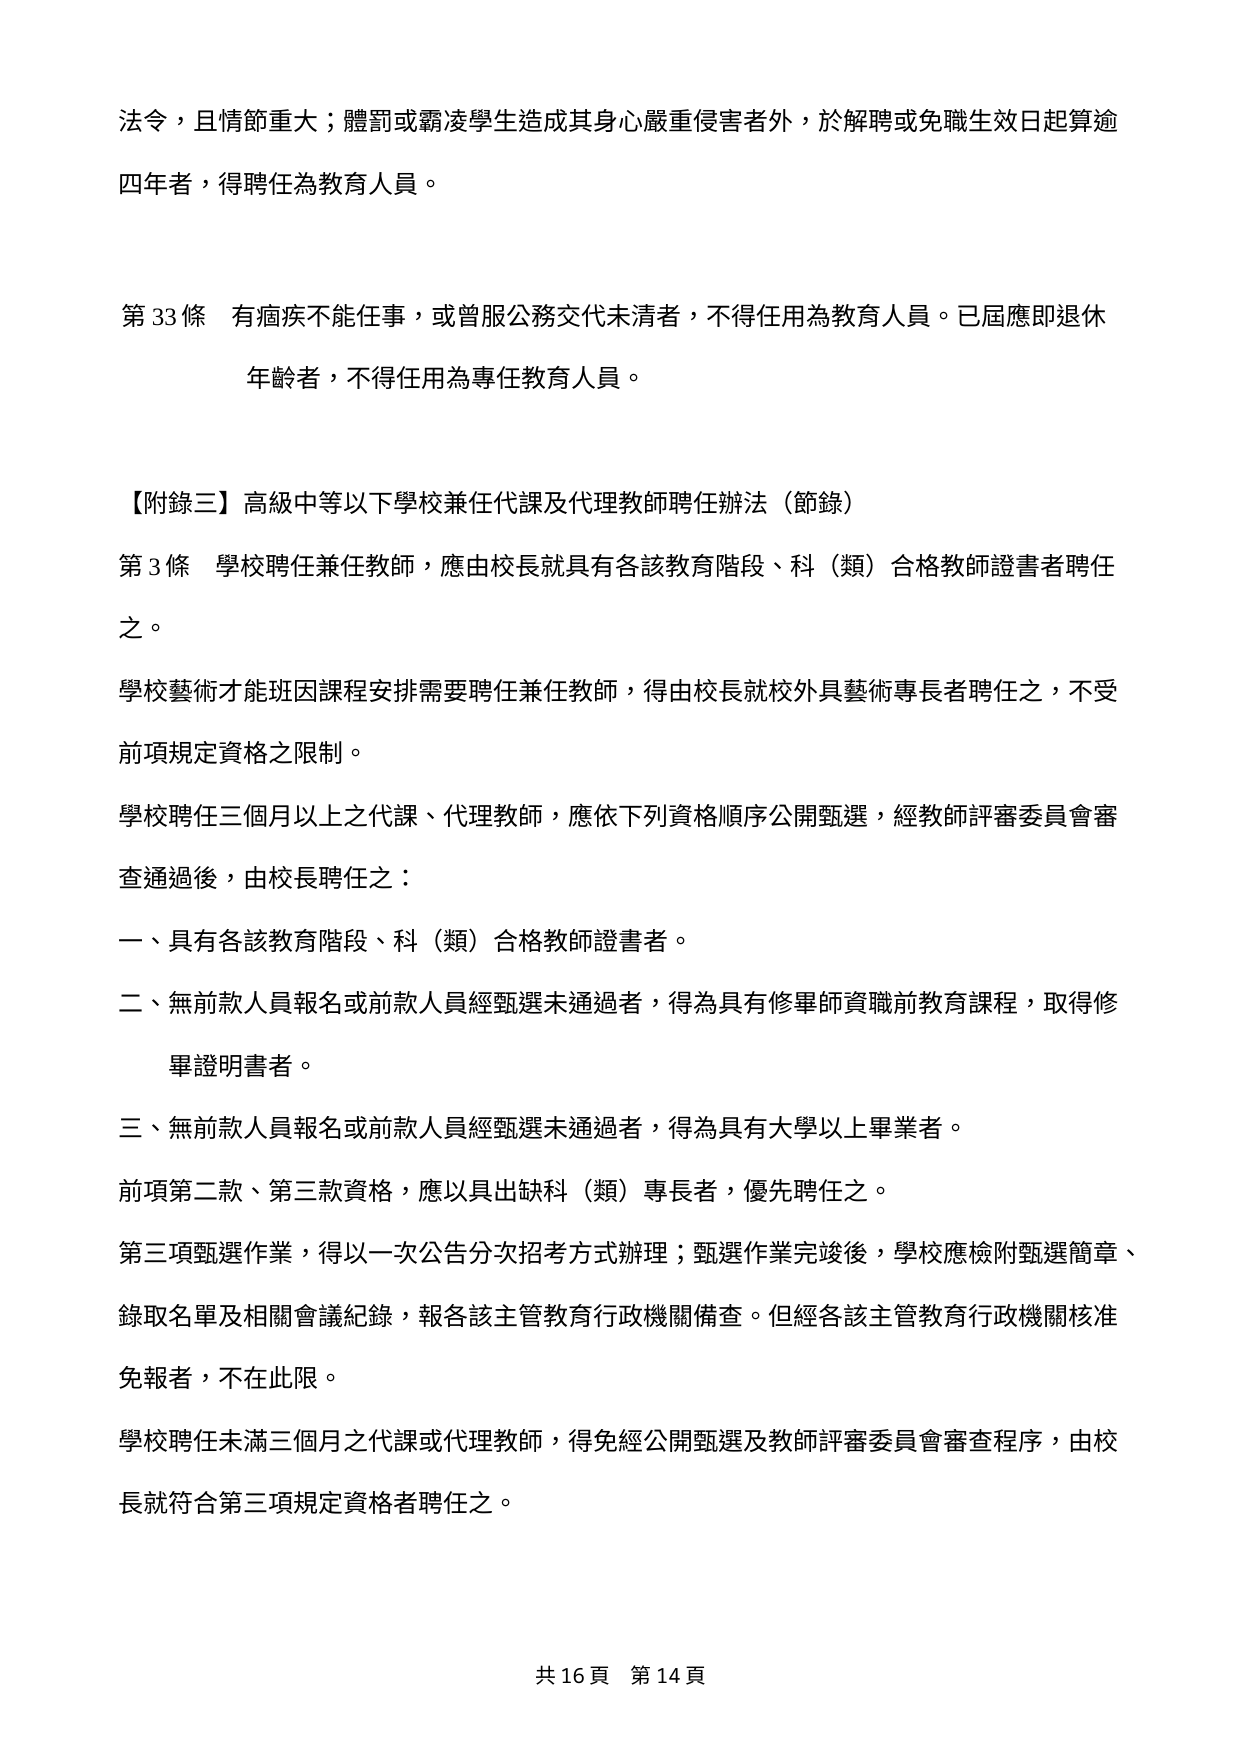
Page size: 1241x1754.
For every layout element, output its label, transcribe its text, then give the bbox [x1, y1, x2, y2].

text 學校聘任未滿三個月之代課或代理教師，得免經公開甄選及教師評審委員會審查程序，由校長就符合第三項規定資格者聘任之。 [118, 1397, 1122, 1522]
text 三、無前款人員報名或前款人員經甄選未通過者，得為具有大學以上畢業者。 [118, 1085, 1122, 1147]
text 前項第二款、第三款資格，應以具出缺科（類）專長者，優先聘任之。 [118, 1147, 1122, 1210]
text 法令，且情節重大；體罰或霸凌學生造成其身心嚴重侵害者外，於解聘或免職生效日起算逾四年者，得聘任為教育人員。 [118, 78, 1122, 203]
text 【附錄三】高級中等以下學校兼任代課及代理教師聘任辦法（節錄） [118, 460, 1122, 522]
text 二、無前款人員報名或前款人員經甄選未通過者，得為具有修畢師資職前教育課程，取得修畢證明書者。 [118, 960, 1122, 1085]
text 學校聘任三個月以上之代課、代理教師，應依下列資格順序公開甄選，經教師評審委員會審查通過後，由校長聘任之： [118, 772, 1122, 897]
text 一、具有各該教育階段、科（類）合格教師證書者。 [118, 897, 1122, 960]
text 學校藝術才能班因課程安排需要聘任兼任教師，得由校長就校外具藝術專長者聘任之，不受前項規定資格之限制。 [118, 647, 1122, 772]
text 第三項甄選作業，得以一次公告分次招考方式辦理；甄選作業完竣後，學校應檢附甄選簡章、錄取名單及相關會議紀錄，報各該主管教育行政機關備查。但經各該主管教育行政機關核准免報者，不在此限。 [118, 1210, 1122, 1397]
text 第33條 有痼疾不能任事，或曾服公務交代未清者，不得任用為教育人員。已屆應即退休年齡者，不得任用為專任教育人員。 [122, 272, 1122, 397]
text 第3條 學校聘任兼任教師，應由校長就具有各該教育階段、科（類）合格教師證書者聘任之。 [118, 522, 1122, 647]
